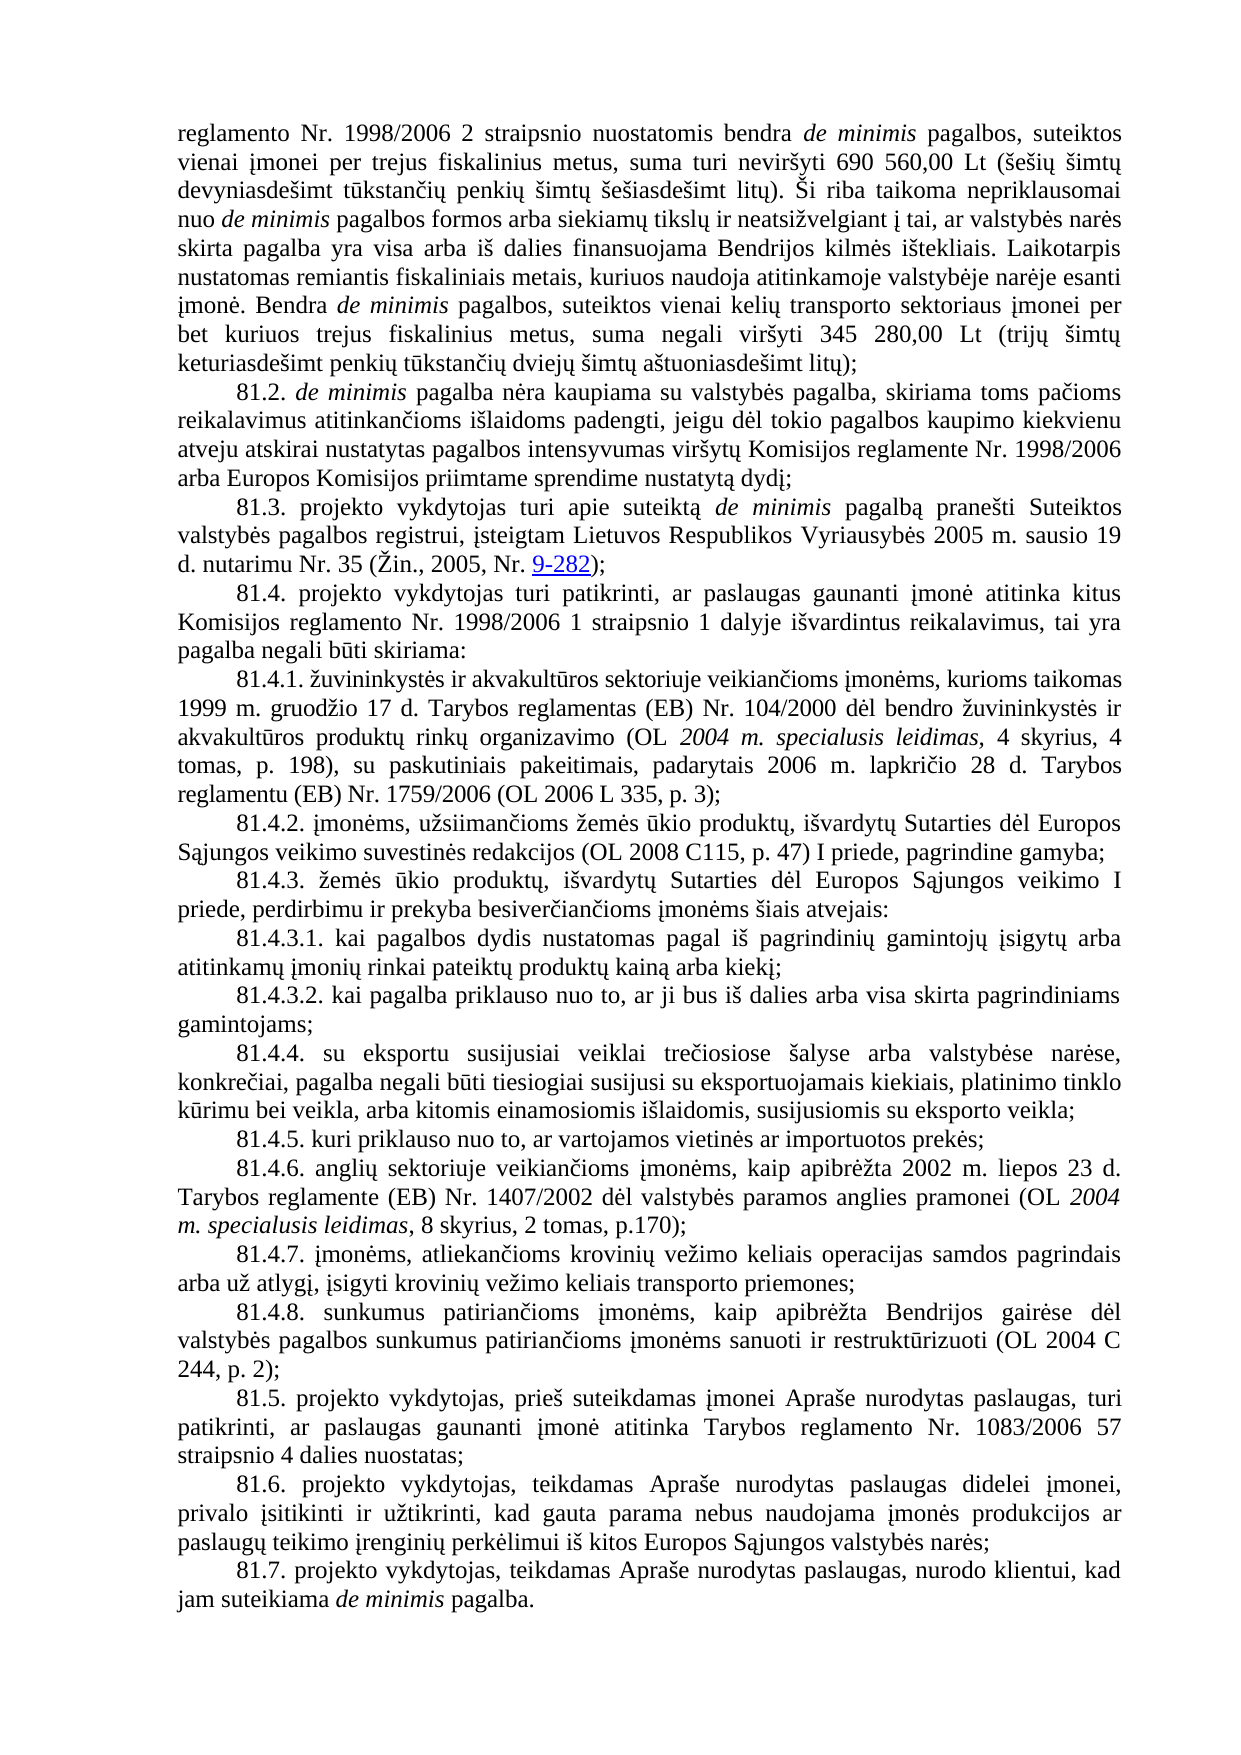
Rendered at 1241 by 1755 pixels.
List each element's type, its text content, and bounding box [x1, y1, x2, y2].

text 81.4.4. su eksportu susijusiai veiklai trečiosiose šalyse arba valstybėse narėse, konkrečiai, pagalba negali būti tiesiogiai susijusi su eksportuojamais kiekiais, platinimo tinklo kūrimu bei veikla, arba kitomis einamosiomis išlaidomis, susijusiomis su eksporto veikla; [177, 1038, 1122, 1124]
text 81.4.1. žuvininkystės ir akvakultūros sektoriuje veikiančioms įmonėms, kurioms taikomas 1999 m. gruodžio 17 d. Tarybos reglamentas (EB) Nr. 104/2000 dėl bendro žuvininkystės ir akvakultūros produktų rinkų organizavimo (OL 2004 m. specialusis leidimas, 4 skyrius, 4 tomas, p. 198), su paskutiniais pakeitimais, padarytais 2006 m. lapkričio 28 d. Tarybos reglamentu (EB) Nr. 1759/2006 (OL 2006 L 335, p. 3); [177, 664, 1122, 808]
text 81.7. projekto vykdytojas, teikdamas Apraše nurodytas paslaugas, nurodo klientui, kad jam suteikiama de minimis pagalba. [177, 1556, 1122, 1613]
text 81.5. projekto vykdytojas, prieš suteikdamas įmonei Apraše nurodytas paslaugas, turi patikrinti, ar paslaugas gaunanti įmonė atitinka Tarybos reglamento Nr. 1083/2006 57 straipsnio 4 dalies nuostatas; [177, 1383, 1122, 1469]
text 81.2. de minimis pagalba nėra kaupiama su valstybės pagalba, skiriama toms pačioms reikalavimus atitinkančioms išlaidoms padengti, jeigu dėl tokio pagalbos kaupimo kiekvienu atveju atskirai nustatytas pagalbos intensyvumas viršytų Komisijos reglamente Nr. 1998/2006 arba Europos Komisijos priimtame sprendime nustatytą dydį; [177, 377, 1122, 492]
text 81.4.7. įmonėms, atliekančioms krovinių vežimo keliais operacijas samdos pagrindais arba už atlygį, įsigyti krovinių vežimo keliais transporto priemones; [177, 1239, 1122, 1297]
text 81.4. projekto vykdytojas turi patikrinti, ar paslaugas gaunanti įmonė atitinka kitus Komisijos reglamento Nr. 1998/2006 1 straipsnio 1 dalyje išvardintus reikalavimus, tai yra pagalba negali būti skiriama: [177, 578, 1122, 664]
text 81.6. projekto vykdytojas, teikdamas Apraše nurodytas paslaugas didelei įmonei, privalo įsitikinti ir užtikrinti, kad gauta parama nebus naudojama įmonės produkcijos ar paslaugų teikimo įrenginių perkėlimui iš kitos Europos Sąjungos valstybės narės; [177, 1469, 1122, 1556]
text 81.4.2. įmonėms, užsiimančioms žemės ūkio produktų, išvardytų Sutarties dėl Europos Sąjungos veikimo suvestinės redakcijos (OL 2008 C115, p. 47) I priede, pagrindine gamyba; [177, 808, 1122, 866]
text 81.4.6. anglių sektoriuje veikiančioms įmonėms, kaip apibrėžta 2002 m. liepos 23 d. Tarybos reglamente (EB) Nr. 1407/2002 dėl valstybės paramos anglies pramonei (OL 2004 m. specialusis leidimas, 8 skyrius, 2 tomas, p.170); [177, 1153, 1122, 1239]
text 81.4.5. kuri priklauso nuo to, ar vartojamos vietinės ar importuotos prekės; [177, 1124, 1122, 1153]
text 81.4.8. sunkumus patiriančioms įmonėms, kaip apibrėžta Bendrijos gairėse dėl valstybės pagalbos sunkumus patiriančioms įmonėms sanuoti ir restruktūrizuoti (OL 2004 C 244, p. 2); [177, 1297, 1122, 1383]
text 81.4.3. žemės ūkio produktų, išvardytų Sutarties dėl Europos Sąjungos veikimo I priede, perdirbimu ir prekyba besiverčiančioms įmonėms šiais atvejais: [177, 866, 1122, 923]
text 81.3. projekto vykdytojas turi apie suteiktą de minimis pagalbą pranešti Suteiktos valstybės pagalbos registrui, įsteigtam Lietuvos Respublikos Vyriausybės 2005 m. sausio 19 d. nutarimu Nr. 35 (Žin., 2005, Nr. 9-282); [177, 492, 1122, 578]
text 81.4.3.2. kai pagalba priklauso nuo to, ar ji bus iš dalies arba visa skirta pagrindiniams gamintojams; [177, 981, 1122, 1038]
text reglamento Nr. 1998/2006 2 straipsnio nuostatomis bendra de minimis pagalbos, suteiktos vienai įmonei per trejus fiskalinius metus, suma turi neviršyti 690 560,00 Lt (šešių šimtų devyniasdešimt tūkstančių penkių šimtų šešiasdešimt litų). Ši riba taikoma nepriklausomai nuo de minimis pagalbos formos arba siekiamų tikslų ir neatsižvelgiant į tai, ar valstybės narės skirta pagalba yra visa arba iš dalies finansuojama Bendrijos kilmės ištekliais. Laikotarpis nustatomas remiantis fiskaliniais metais, kuriuos naudoja atitinkamoje valstybėje narėje esanti įmonė. Bendra de minimis pagalbos, suteiktos vienai kelių transporto sektoriaus įmonei per bet kuriuos trejus fiskalinius metus, suma negali viršyti 345 280,00 Lt (trijų šimtų keturiasdešimt penkių tūkstančių dviejų šimtų aštuoniasdešimt litų); [177, 118, 1122, 377]
text 81.4.3.1. kai pagalbos dydis nustatomas pagal iš pagrindinių gamintojų įsigytų arba atitinkamų įmonių rinkai pateiktų produktų kainą arba kiekį; [177, 923, 1122, 981]
